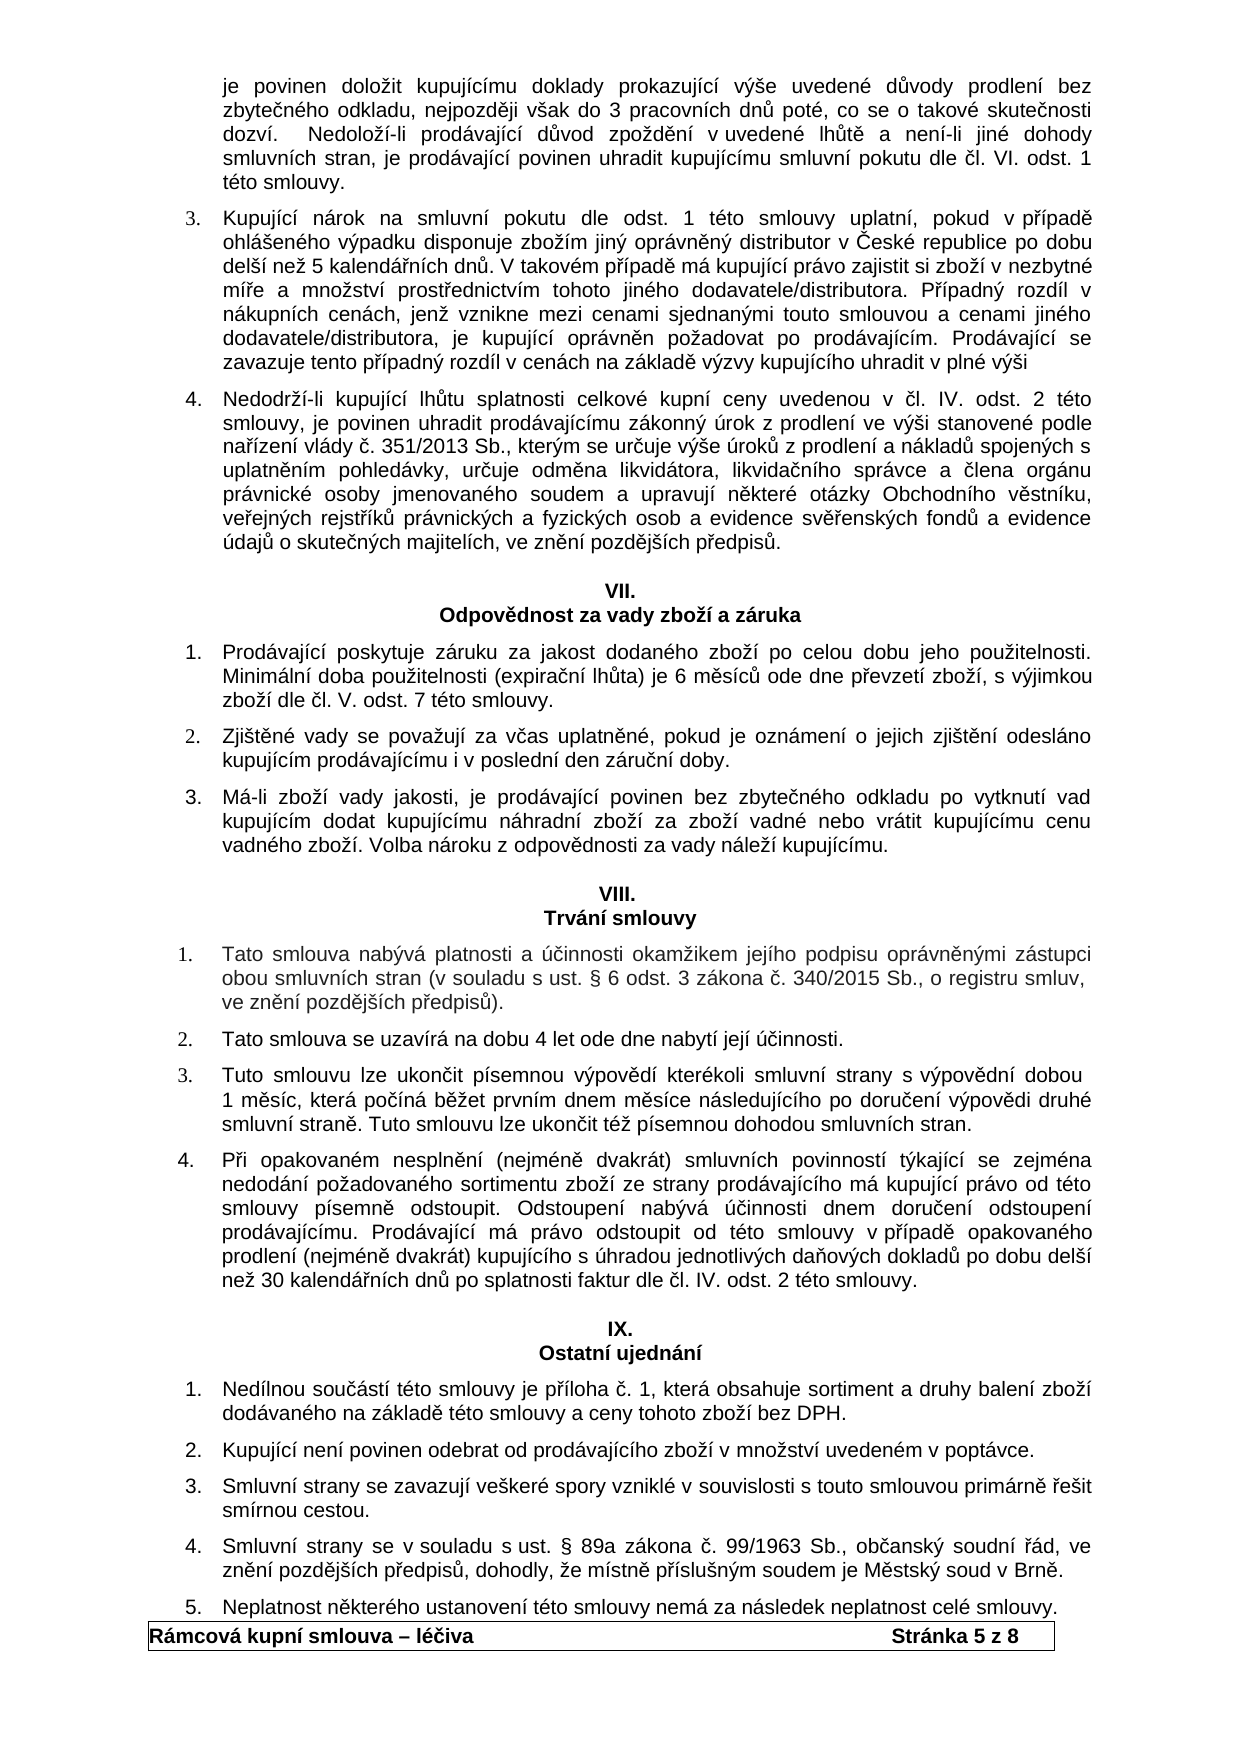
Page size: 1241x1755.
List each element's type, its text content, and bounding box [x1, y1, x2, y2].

list Nedílnou součástí této smlouvy je příloha č. 1, která obsahuje sortiment a druhy balení zboží dodávaného na základě této smlouvy a ceny tohoto zboží bez DPH. [185, 1377, 1093, 1425]
list je povinen doložit kupujícímu doklady prokazující výše uvedené důvody prodlení bez zbytečného odkladu, nejpozději však do 3 pracovních dnů poté, co se o takové skutečnosti dozví. Nedoloží-li prodávající důvod zpoždění v uvedené lhůtě a není-li jiné dohody smluvních stran, je prodávající povinen uhradit kupujícímu smluvní pokutu dle čl. VI. odst. 1 této smlouvy. [185, 74, 1093, 193]
list Tato smlouva nabývá platnosti a účinnosti okamžikem jejího podpisu oprávněnými zástupci obou smluvních stran (v souladu s ust. § 6 odst. 3 zákona č. 340/2015 Sb., o registru smluv, ve znění pozdějších předpisů). [177, 942, 1093, 1014]
list Při opakovaném nesplnění (nejméně dvakrát) smluvních povinností týkající se zejména nedodání požadovaného sortimentu zboží ze strany prodávajícího má kupující právo od této smlouvy písemně odstoupit. Odstoupení nabývá účinnosti dnem doručení odstoupení prodávajícímu. Prodávající má právo odstoupit od této smlouvy v případě opakovaného prodlení (nejméně dvakrát) kupujícího s úhradou jednotlivých daňových dokladů po dobu delší než 30 kalendářních dnů po splatnosti faktur dle čl. IV. odst. 2 této smlouvy. [177, 1148, 1093, 1292]
text IX. [148, 1317, 1093, 1341]
text Ostatní ujednání [148, 1341, 1093, 1364]
list Kupující nárok na smluvní pokutu dle odst. 1 této smlouvy uplatní, pokud v případě ohlášeného výpadku disponuje zbožím jiný oprávněný distributor v České republice po dobu delší než 5 kalendářních dnů. V takovém případě má kupující právo zajistit si zboží v nezbytné míře a množství prostřednictvím tohoto jiného dodavatele/distributora. Případný rozdíl v nákupních cenách, jenž vznikne mezi cenami sjednanými touto smlouvou a cenami jiného dodavatele/distributora, je kupující oprávněn požadovat po prodávajícím. Prodávající se zavazuje tento případný rozdíl v cenách na základě výzvy kupujícího uhradit v plné výši [185, 206, 1093, 374]
list Kupující není povinen odebrat od prodávajícího zboží v množství uvedeném v poptávce. [185, 1437, 1093, 1461]
list Neplatnost některého ustanovení této smlouvy nemá za následek neplatnost celé smlouvy. [185, 1595, 1093, 1619]
list Smluvní strany se v souladu s ust. § 89a zákona č. 99/1963 Sb., občanský soudní řád, ve znění pozdějších předpisů, dohodly, že místně příslušným soudem je Městský soud v Brně. [185, 1534, 1093, 1582]
subtitle Odpovědnost za vady zboží a záruka [148, 603, 1093, 627]
list Prodávající poskytuje záruku za jakost dodaného zboží po celou dobu jeho použitelnosti. Minimální doba použitelnosti (expirační lhůta) je 6 měsíců ode dne převzetí zboží, s výjimkou zboží dle čl. V. odst. 7 této smlouvy. [185, 639, 1093, 711]
list Zjištěné vady se považují za včas uplatněné, pokud je oznámení o jejich zjištění odesláno kupujícím prodávajícímu i v poslední den záruční doby. [185, 724, 1093, 772]
list Nedodrží-li kupující lhůtu splatnosti celkové kupní ceny uvedenou v čl. IV. odst. 2 této smlouvy, je povinen uhradit prodávajícímu zákonný úrok z prodlení ve výši stanovené podle nařízení vlády č. 351/2013 Sb., kterým se určuje výše úroků z prodlení a nákladů spojených s uplatněním pohledávky, určuje odměna likvidátora, likvidačního správce a člena orgánu právnické osoby jmenovaného soudem a upravují některé otázky Obchodního věstníku, veřejných rejstříků právnických a fyzických osob a evidence svěřenských fondů a evidence údajů o skutečných majitelích, ve znění pozdějších předpisů. [185, 386, 1093, 554]
text VIII. [148, 881, 1093, 905]
list Smluvní strany se zavazují veškeré spory vzniklé v souvislosti s touto smlouvou primárně řešit smírnou cestou. [185, 1474, 1093, 1522]
text Trvání smlouvy [148, 905, 1093, 929]
text VII. [148, 579, 1093, 603]
list Tuto smlouvu lze ukončit písemnou výpovědí kterékoli smluvní strany s výpovědní dobou 1 měsíc, která počíná běžet prvním dnem měsíce následujícího po doručení výpovědi druhé smluvní straně. Tuto smlouvu lze ukončit též písemnou dohodou smluvních stran. [177, 1063, 1093, 1135]
list Tato smlouva se uzavírá na dobu 4 let ode dne nabytí její účinnosti. [177, 1027, 1093, 1051]
list Má-li zboží vady jakosti, je prodávající povinen bez zbytečného odkladu po vytknutí vad kupujícím dodat kupujícímu náhradní zboží za zboží vadné nebo vrátit kupujícímu cenu vadného zboží. Volba nároku z odpovědnosti za vady náleží kupujícímu. [185, 784, 1093, 856]
